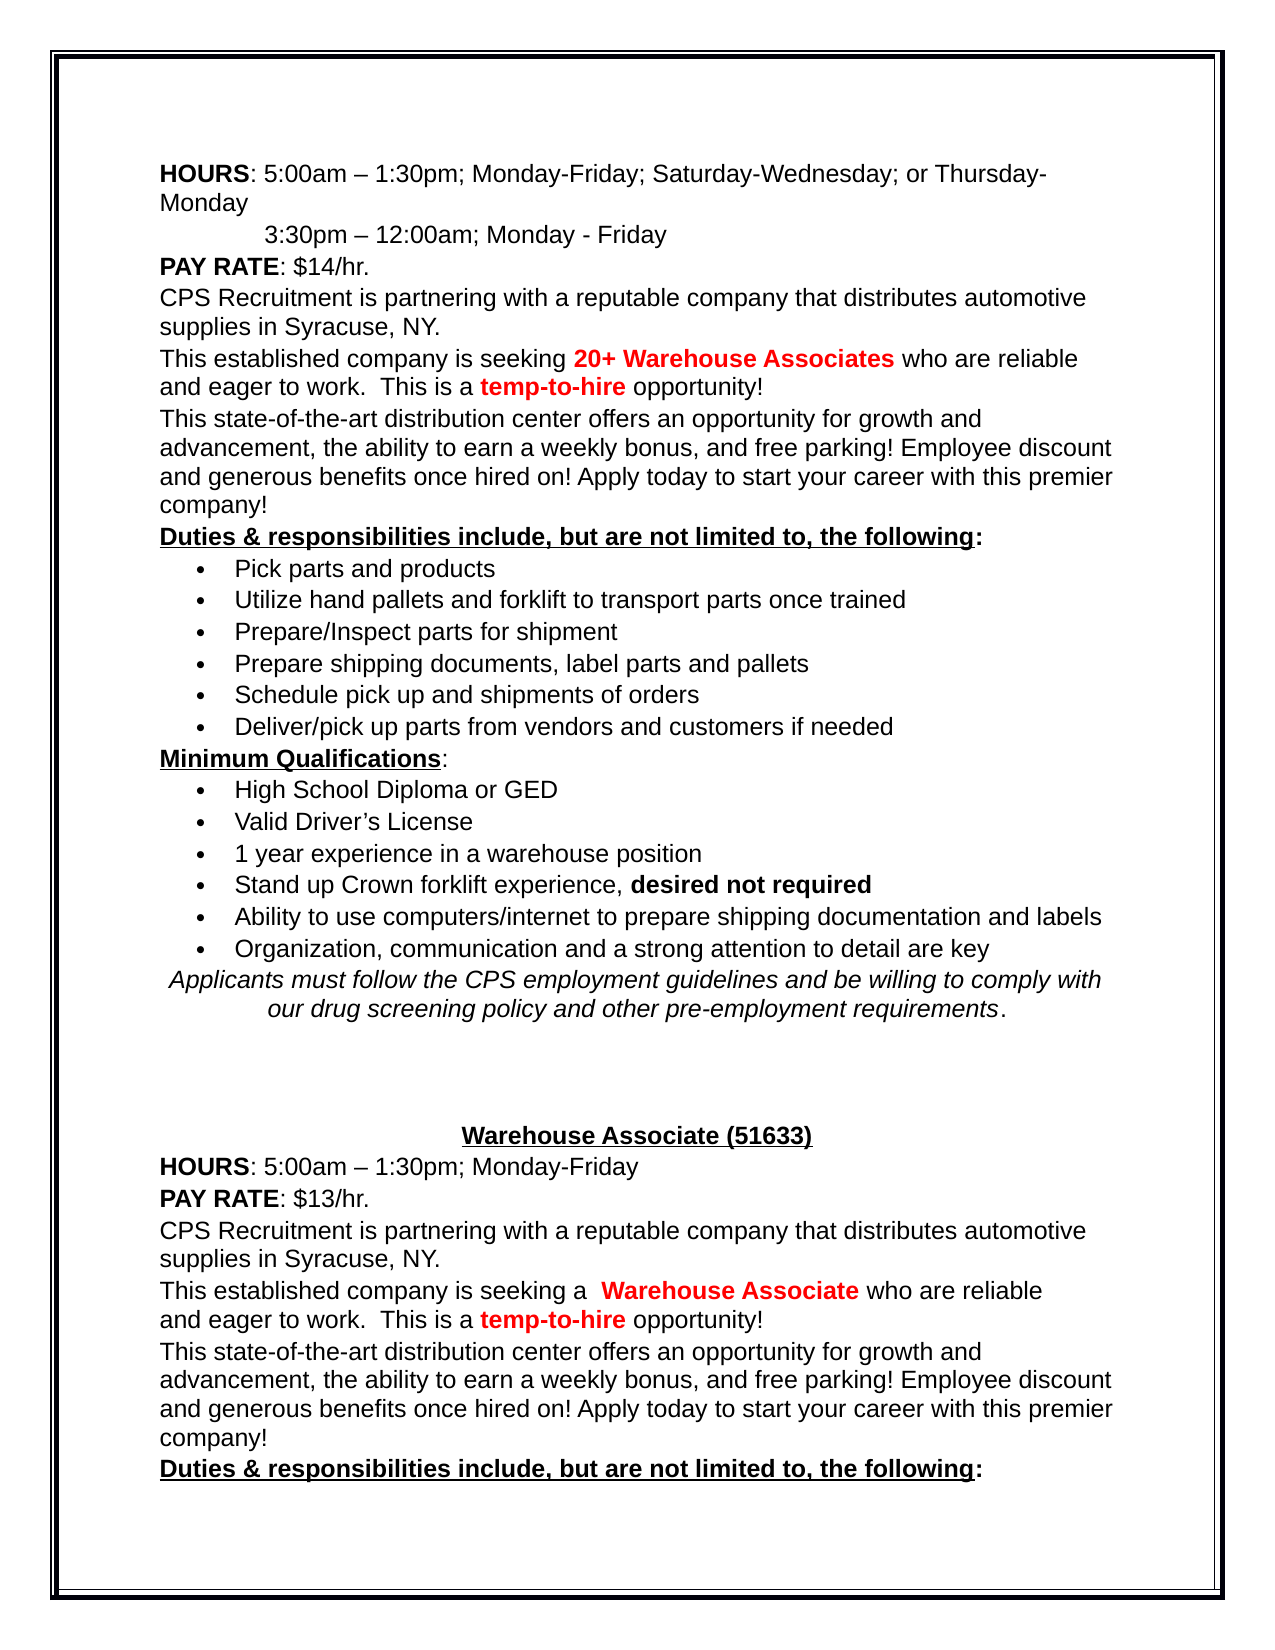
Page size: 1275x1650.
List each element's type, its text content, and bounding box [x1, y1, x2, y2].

list Prepare/Inspect parts for shipment [197, 617, 1114, 646]
text Warehouse Associate (51633) [159, 1121, 1114, 1149]
text PAY RATE: $13/hr. [159, 1184, 1114, 1213]
list Utilize hand pallets and forklift to transport parts once trained [197, 585, 1114, 614]
text HOURS: 5:00am – 1:30pm; Monday-Friday; Saturday-Wednesday; or Thursday-Monday [159, 159, 1114, 217]
list Schedule pick up and shipments of orders [197, 680, 1114, 709]
list Organization, communication and a strong attention to detail are key [197, 933, 1114, 962]
text This state-of-the-art distribution center offers an opportunity for growth and advancement, the ability to earn a weekly bonus, and free parking! Employee discount and generous benefits once hired on! Apply today to start your career with this premier company! [159, 1336, 1114, 1451]
list Stand up Crown forklift experience, desired not required [197, 870, 1114, 899]
text CPS Recruitment is partnering with a reputable company that distributes automotive supplies in Syracuse, NY. [159, 1216, 1114, 1273]
text PAY RATE: $14/hr. [159, 251, 1114, 280]
list High School Diploma or GED [197, 775, 1114, 804]
text This established company is seeking a Warehouse Associate who are reliable and eager to work. This is a temp-to-hire opportunity! [159, 1276, 1114, 1333]
text Minimum Qualifications: [159, 743, 1114, 772]
list Ability to use computers/internet to prepare shipping documentation and labels [197, 902, 1114, 931]
text Duties & responsibilities include, but are not limited to, the following: [159, 1454, 1114, 1483]
text Applicants must follow the CPS employment guidelines and be willing to comply with our drug screening policy and other pre-employment requirements. [159, 965, 1114, 1023]
text HOURS: 5:00am – 1:30pm; Monday-Friday [159, 1152, 1114, 1181]
text This state-of-the-art distribution center offers an opportunity for growth and advancement, the ability to earn a weekly bonus, and free parking! Employee discount and generous benefits once hired on! Apply today to start your career with this premier company! [159, 404, 1114, 519]
list Deliver/pick up parts from vendors and customers if needed [197, 712, 1114, 741]
list Prepare shipping documents, label parts and pallets [197, 648, 1114, 677]
text Duties & responsibilities include, but are not limited to, the following: [159, 522, 1114, 551]
text 3:30pm – 12:00am; Monday - Friday [159, 220, 1114, 248]
text CPS Recruitment is partnering with a reputable company that distributes automotive supplies in Syracuse, NY. [159, 283, 1114, 341]
text This established company is seeking 20+ Warehouse Associates who are reliable and eager to work. This is a temp-to-hire opportunity! [159, 343, 1114, 401]
list Valid Driver’s License [197, 807, 1114, 836]
list Pick parts and products [197, 553, 1114, 582]
list 1 year experience in a warehouse position [197, 838, 1114, 867]
